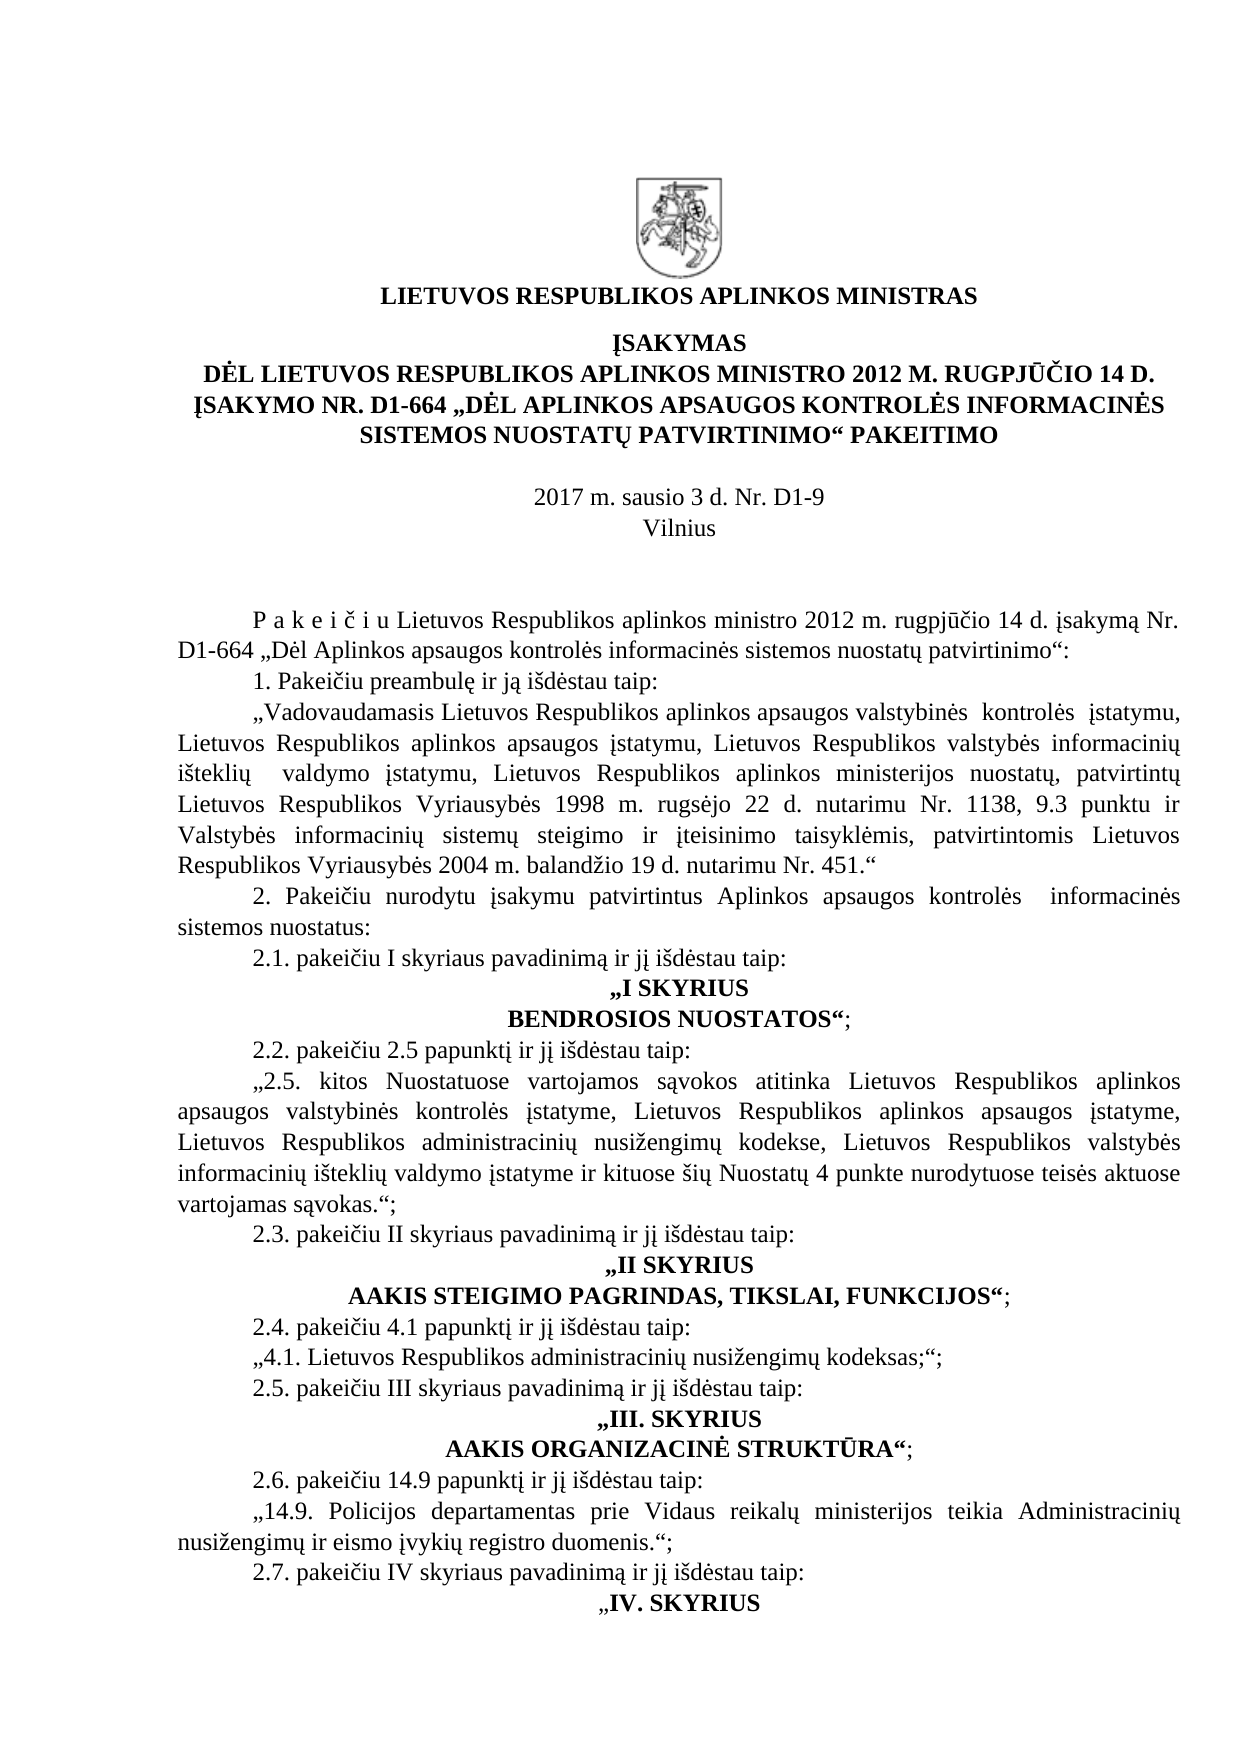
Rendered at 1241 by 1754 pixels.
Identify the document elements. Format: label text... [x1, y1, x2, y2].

text „IV. SKYRIUS [177, 1588, 1181, 1617]
text „2.5. kitos Nuostatuose vartojamos sąvokos atitinka Lietuvos Respublikos aplinkos apsaugos valstybinės kontrolės įstatyme, Lietuvos Respublikos aplinkos apsaugos įstatyme, Lietuvos Respublikos administracinių nusižengimų kodekse, Lietuvos Respublikos valstybės informacinių išteklių valdymo įstatyme ir kituose šių Nuostatų 4 punkte nurodytuose teisės aktuose vartojamas sąvokas.“; [177, 1066, 1181, 1217]
text BENDROSIOS NUOSTATOS“; [177, 1004, 1181, 1033]
text 2. Pakeičiu nurodytu įsakymu patvirtintus Aplinkos apsaugos kontrolės informacinės sistemos nuostatus: [177, 881, 1181, 941]
text 2.2. pakeičiu 2.5 papunktį ir jį išdėstau taip: [177, 1035, 1181, 1064]
text 2.4. pakeičiu 4.1 papunktį ir jį išdėstau taip: [177, 1312, 1181, 1340]
text ĮSAKYMAS [177, 328, 1181, 357]
text AAKIS STEIGIMO PAGRINDAS, TIKSLAI, FUNKCIJOS“; [177, 1281, 1181, 1309]
text „4.1. Lietuvos Respublikos administracinių nusižengimų kodeksas;“; [177, 1342, 1181, 1371]
text 2017 m. sausio 3 d. Nr. D1-9 [177, 482, 1181, 511]
text Vilnius [177, 513, 1181, 541]
text P a k e i č i u Lietuvos Respublikos aplinkos ministro 2012 m. rugpjūčio 14 d. įsakymą Nr. D1-664 „Dėl Aplinkos apsaugos kontrolės informacinės sistemos nuostatų patvirtinimo“: [177, 605, 1181, 664]
text DĖL LIETUVOS RESPUBLIKOS APLINKOS MINISTRO 2012 M. RUGPJŪČIO 14 D. ĮSAKYMO NR. D1-664 „DĖL APLINKOS APSAUGOS KONTROLĖS INFORMACINĖS SISTEMOS NUOSTATŲ PATVIRTINIMO“ PAKEITIMO [177, 359, 1181, 449]
text „Vadovaudamasis Lietuvos Respublikos aplinkos apsaugos valstybinės kontrolės įstatymu, Lietuvos Respublikos aplinkos apsaugos įstatymu, Lietuvos Respublikos valstybės informacinių išteklių valdymo įstatymu, Lietuvos Respublikos aplinkos ministerijos nuostatų, patvirtintų Lietuvos Respublikos Vyriausybės 1998 m. rugsėjo 22 d. nutarimu Nr. 1138, 9.3 punktu ir Valstybės informacinių sistemų steigimo ir įteisinimo taisyklėmis, patvirtintomis Lietuvos Respublikos Vyriausybės 2004 m. balandžio 19 d. nutarimu Nr. 451.“ [177, 697, 1181, 879]
text „II SKYRIUS [177, 1250, 1181, 1279]
text 2.5. pakeičiu III skyriaus pavadinimą ir jį išdėstau taip: [177, 1373, 1181, 1402]
text 2.6. pakeičiu 14.9 papunktį ir jį išdėstau taip: [177, 1465, 1181, 1494]
text 2.7. pakeičiu IV skyriaus pavadinimą ir jį išdėstau taip: [177, 1557, 1181, 1586]
text „14.9. Policijos departamentas prie Vidaus reikalų ministerijos teikia Administracinių nusižengimų ir eismo įvykių registro duomenis.“; [177, 1496, 1181, 1555]
text 2.1. pakeičiu I skyriaus pavadinimą ir jį išdėstau taip: [177, 943, 1181, 972]
text „I SKYRIUS [177, 973, 1181, 1002]
text AAKIS ORGANIZACINĖ STRUKTŪRA“; [177, 1434, 1181, 1463]
text 1. Pakeičiu preambulę ir ją išdėstau taip: [177, 666, 1181, 695]
text 2.3. pakeičiu II skyriaus pavadinimą ir jį išdėstau taip: [177, 1219, 1181, 1248]
text „III. SKYRIUS [177, 1404, 1181, 1432]
text LIETUVOS RESPUBLIKOS APLINKOS MINISTRAS [177, 281, 1181, 309]
